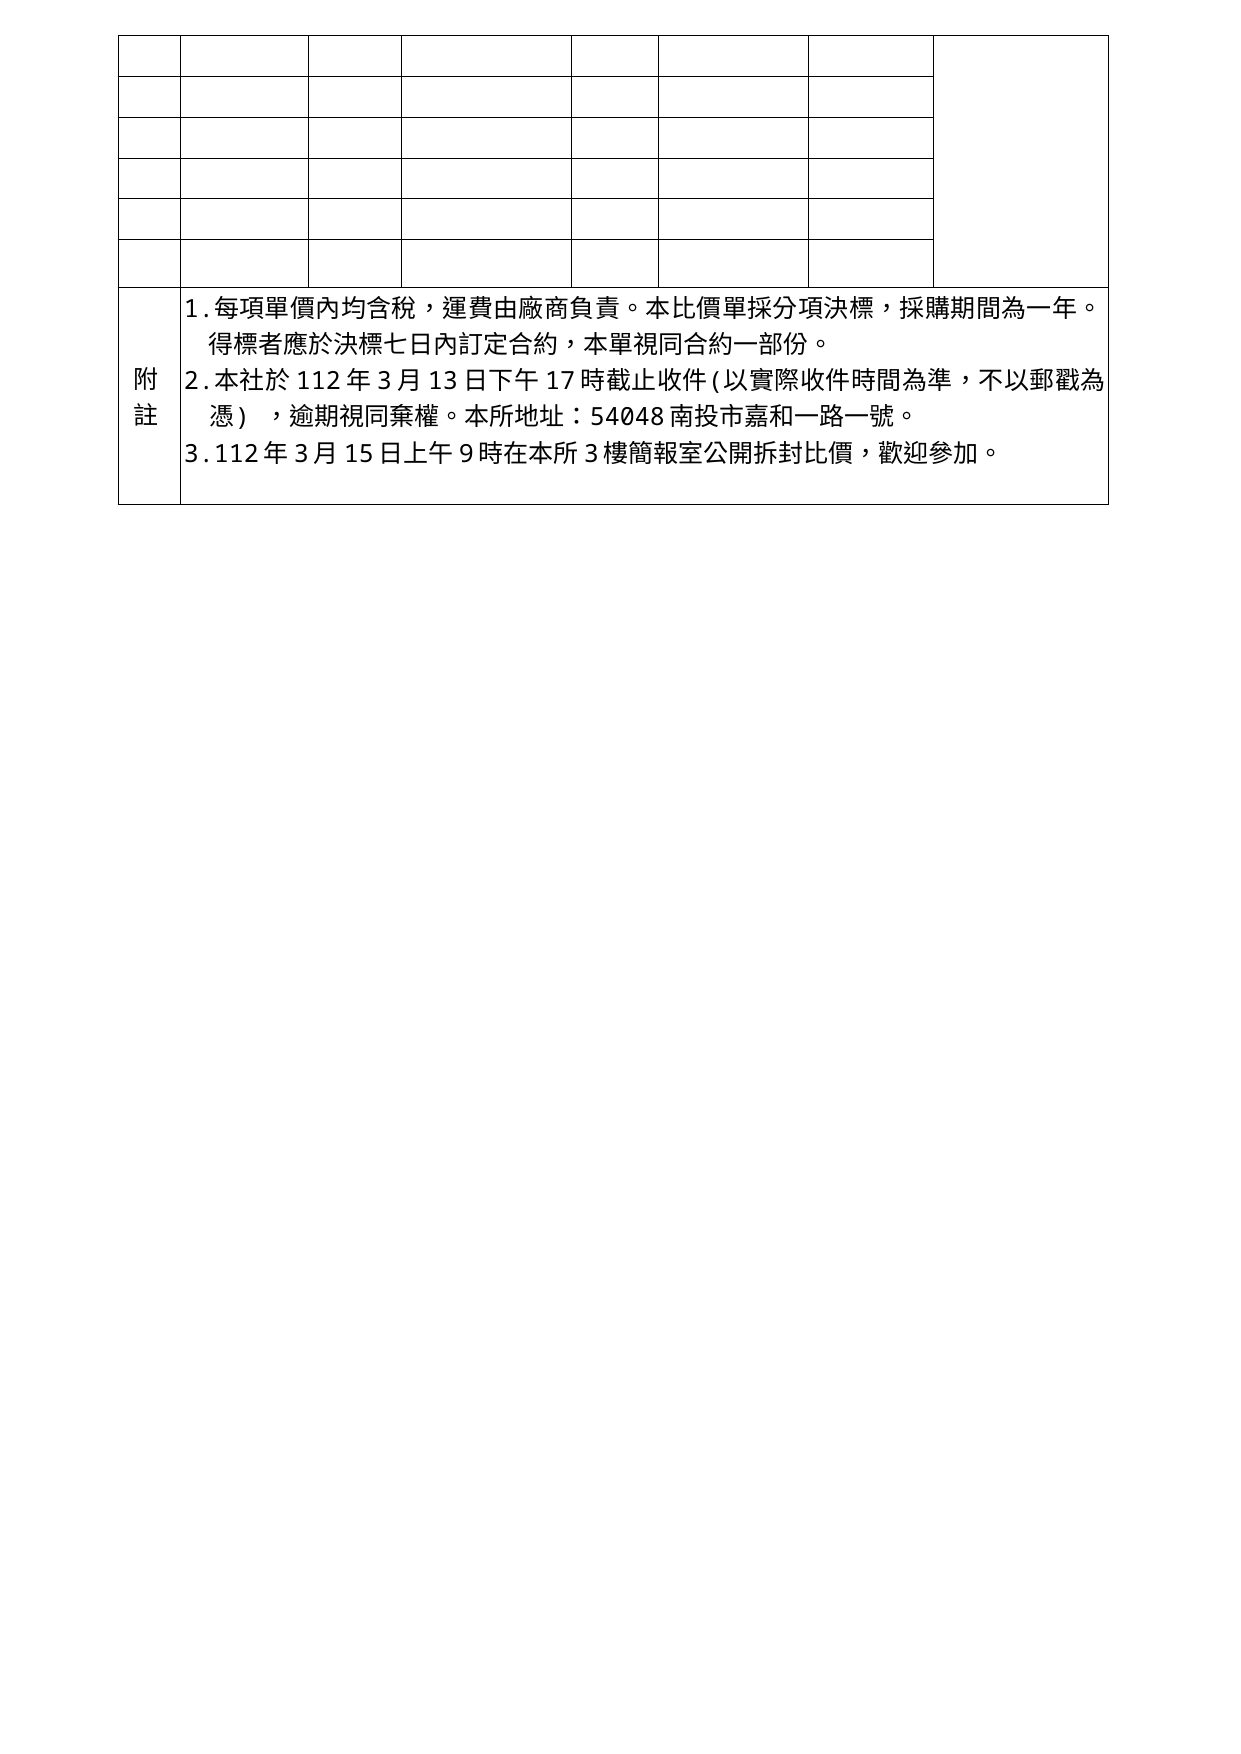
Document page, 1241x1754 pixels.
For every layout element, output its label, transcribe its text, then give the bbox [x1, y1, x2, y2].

table_cell [402, 240, 571, 287]
table_cell [809, 159, 933, 198]
table_cell [402, 118, 571, 158]
table_cell [181, 199, 308, 239]
table_cell [119, 36, 180, 76]
table_cell [119, 199, 180, 239]
table_cell [309, 240, 401, 287]
table_cell 附註 [119, 288, 180, 504]
table_cell [572, 199, 658, 239]
table_cell [309, 77, 401, 117]
table_cell [809, 77, 933, 117]
table_cell [309, 36, 401, 76]
table_cell [119, 118, 180, 158]
table_cell [659, 159, 808, 198]
table_cell [402, 159, 571, 198]
table_cell [659, 118, 808, 158]
table_cell [809, 36, 933, 76]
table_cell [809, 199, 933, 239]
table_cell [181, 77, 308, 117]
table_cell [572, 118, 658, 158]
table_cell [659, 77, 808, 117]
table_cell [572, 36, 658, 76]
table_cell [181, 240, 308, 287]
table_cell [402, 77, 571, 117]
table_cell [309, 118, 401, 158]
table_cell [809, 118, 933, 158]
table_cell [402, 36, 571, 76]
table_cell [119, 77, 180, 117]
table_cell [402, 199, 571, 239]
table_cell [181, 118, 308, 158]
table_cell [659, 240, 808, 287]
table_cell [181, 159, 308, 198]
table_cell 1.每項單價內均含稅，運費由廠商負責。本比價單採分項決標，採購期間為一年。得標者應於決標七日內訂定合約，本單視同合約一部份。 2.本社於112年3月13日下午17時截止收件(以實際收件時間為準，不以郵戳為憑) ，逾期視同棄權。本所地址：54048南投市嘉和一路一號。 3.112年3月15日上午9時在本所3樓簡報室公開拆封比價，歡迎參加。 [181, 288, 1108, 504]
table_cell [572, 159, 658, 198]
table_cell [659, 199, 808, 239]
table_cell [572, 77, 658, 117]
table_cell [119, 159, 180, 198]
table_cell [181, 36, 308, 76]
table_cell [572, 240, 658, 287]
table_cell [309, 199, 401, 239]
table_cell [309, 159, 401, 198]
table_cell [659, 36, 808, 76]
table_cell [934, 36, 1108, 287]
table_cell [119, 240, 180, 287]
table_cell [809, 240, 933, 287]
